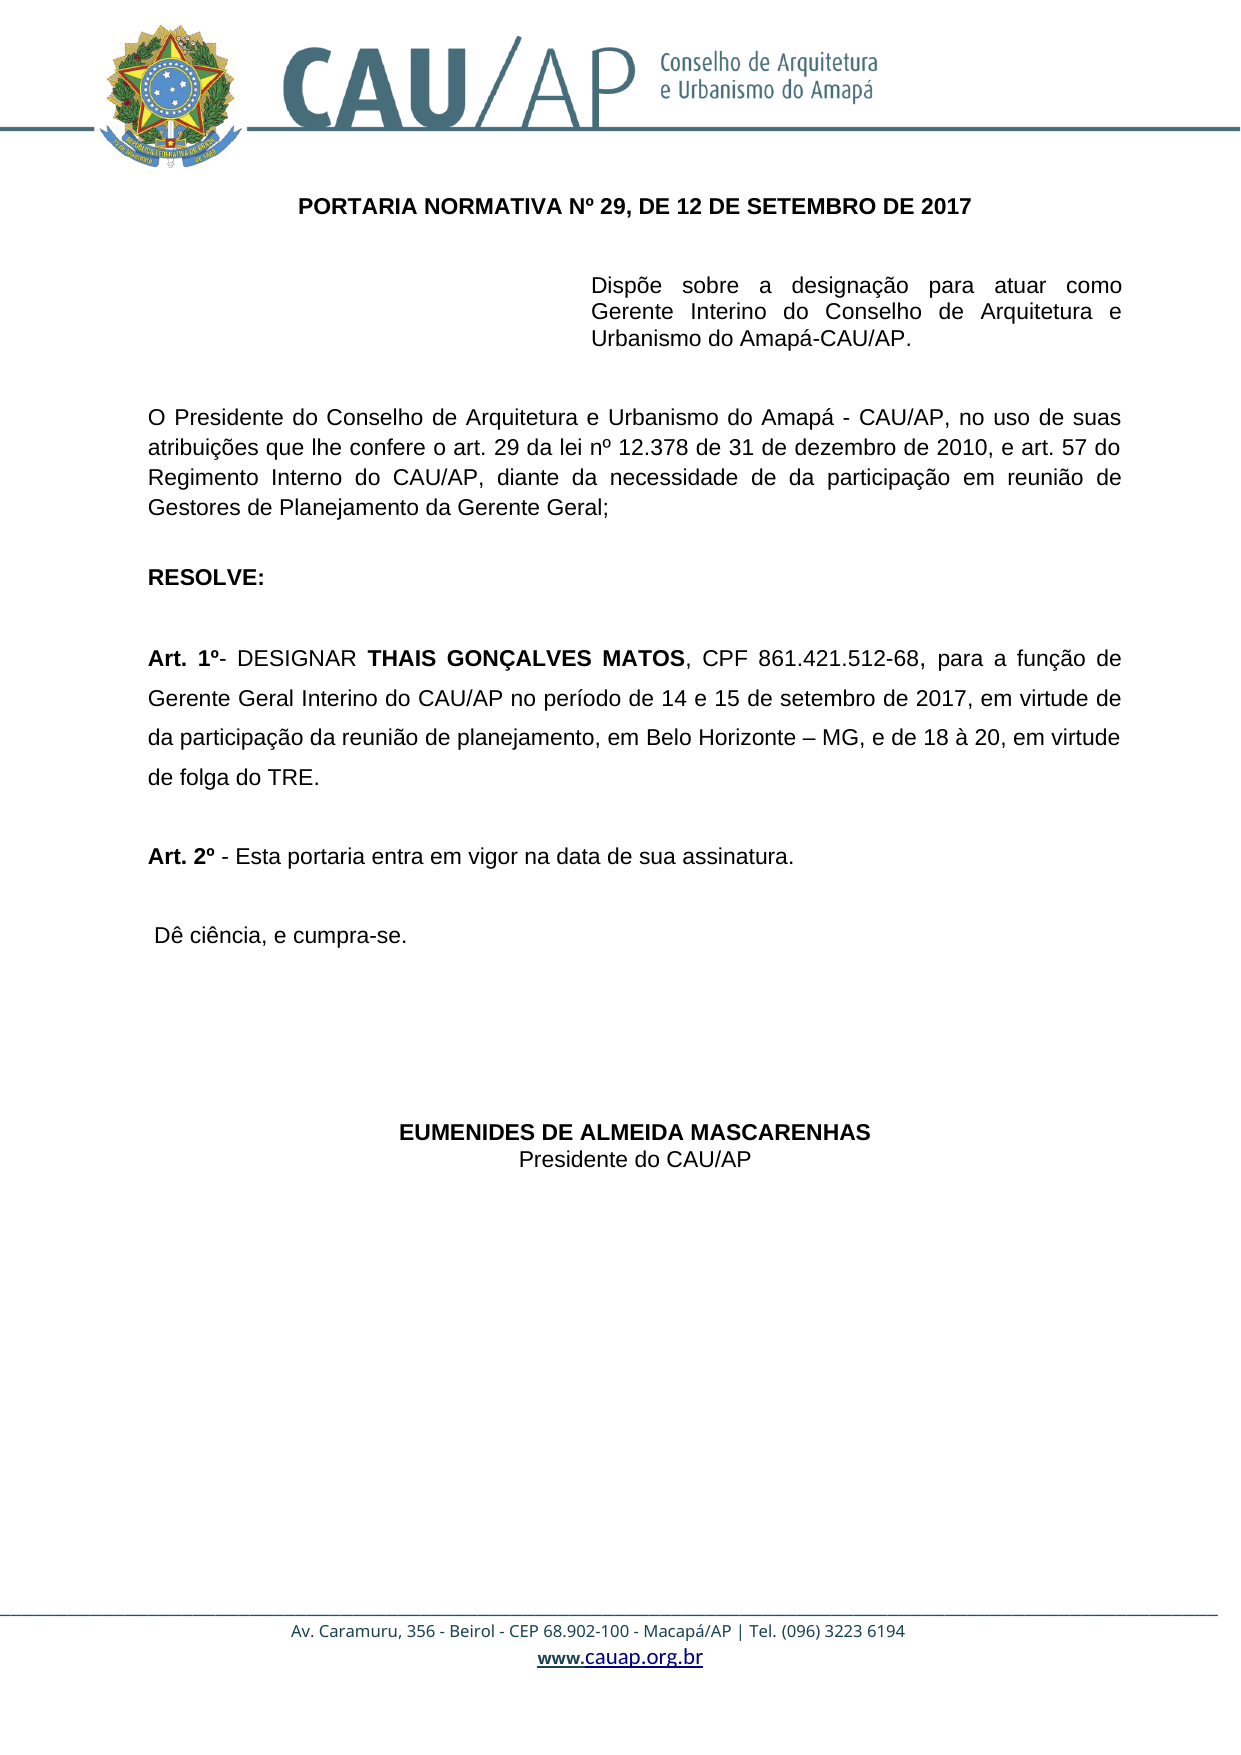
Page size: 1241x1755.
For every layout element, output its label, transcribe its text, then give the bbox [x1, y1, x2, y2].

text PORTARIA NORMATIVA Nº 29, DE 12 DE SETEMBRO DE 2017 [148, 193, 1122, 219]
text Art. 2º - Esta portaria entra em vigor na data de sua assinatura. [148, 843, 1122, 869]
text Dê ciência, e cumpra-se. [148, 922, 1122, 948]
text Dispõe sobre a designação para atuar como Gerente Interino do Conselho de Arquitetura e Urbanismo do Amapá-CAU/AP. [591, 272, 1122, 351]
text Art. 1º- DESIGNAR THAIS GONÇALVES MATOS, CPF 861.421.512-68, para a função de Gerente Geral Interino do CAU/AP no período de 14 e 15 de setembro de 2017, em virtude de da participação da reunião de planejamento, em Belo Horizonte – MG, e de 18 à 20, em virtude de folga do TRE. [148, 643, 1122, 790]
text RESOLVE: [148, 564, 1122, 590]
text EUMENIDES DE ALMEIDA MASCARENHAS [148, 1119, 1122, 1146]
text Presidente do CAU/AP [148, 1146, 1122, 1172]
text O Presidente do Conselho de Arquitetura e Urbanismo do Amapá - CAU/AP, no uso de suas atribuições que lhe confere o art. 29 da lei nº 12.378 de 31 de dezembro de 2010, e art. 57 do Regimento Interno do CAU/AP, diante da necessidade de da participação em reunião de Gestores de Planejamento da Gerente Geral; [148, 404, 1122, 521]
